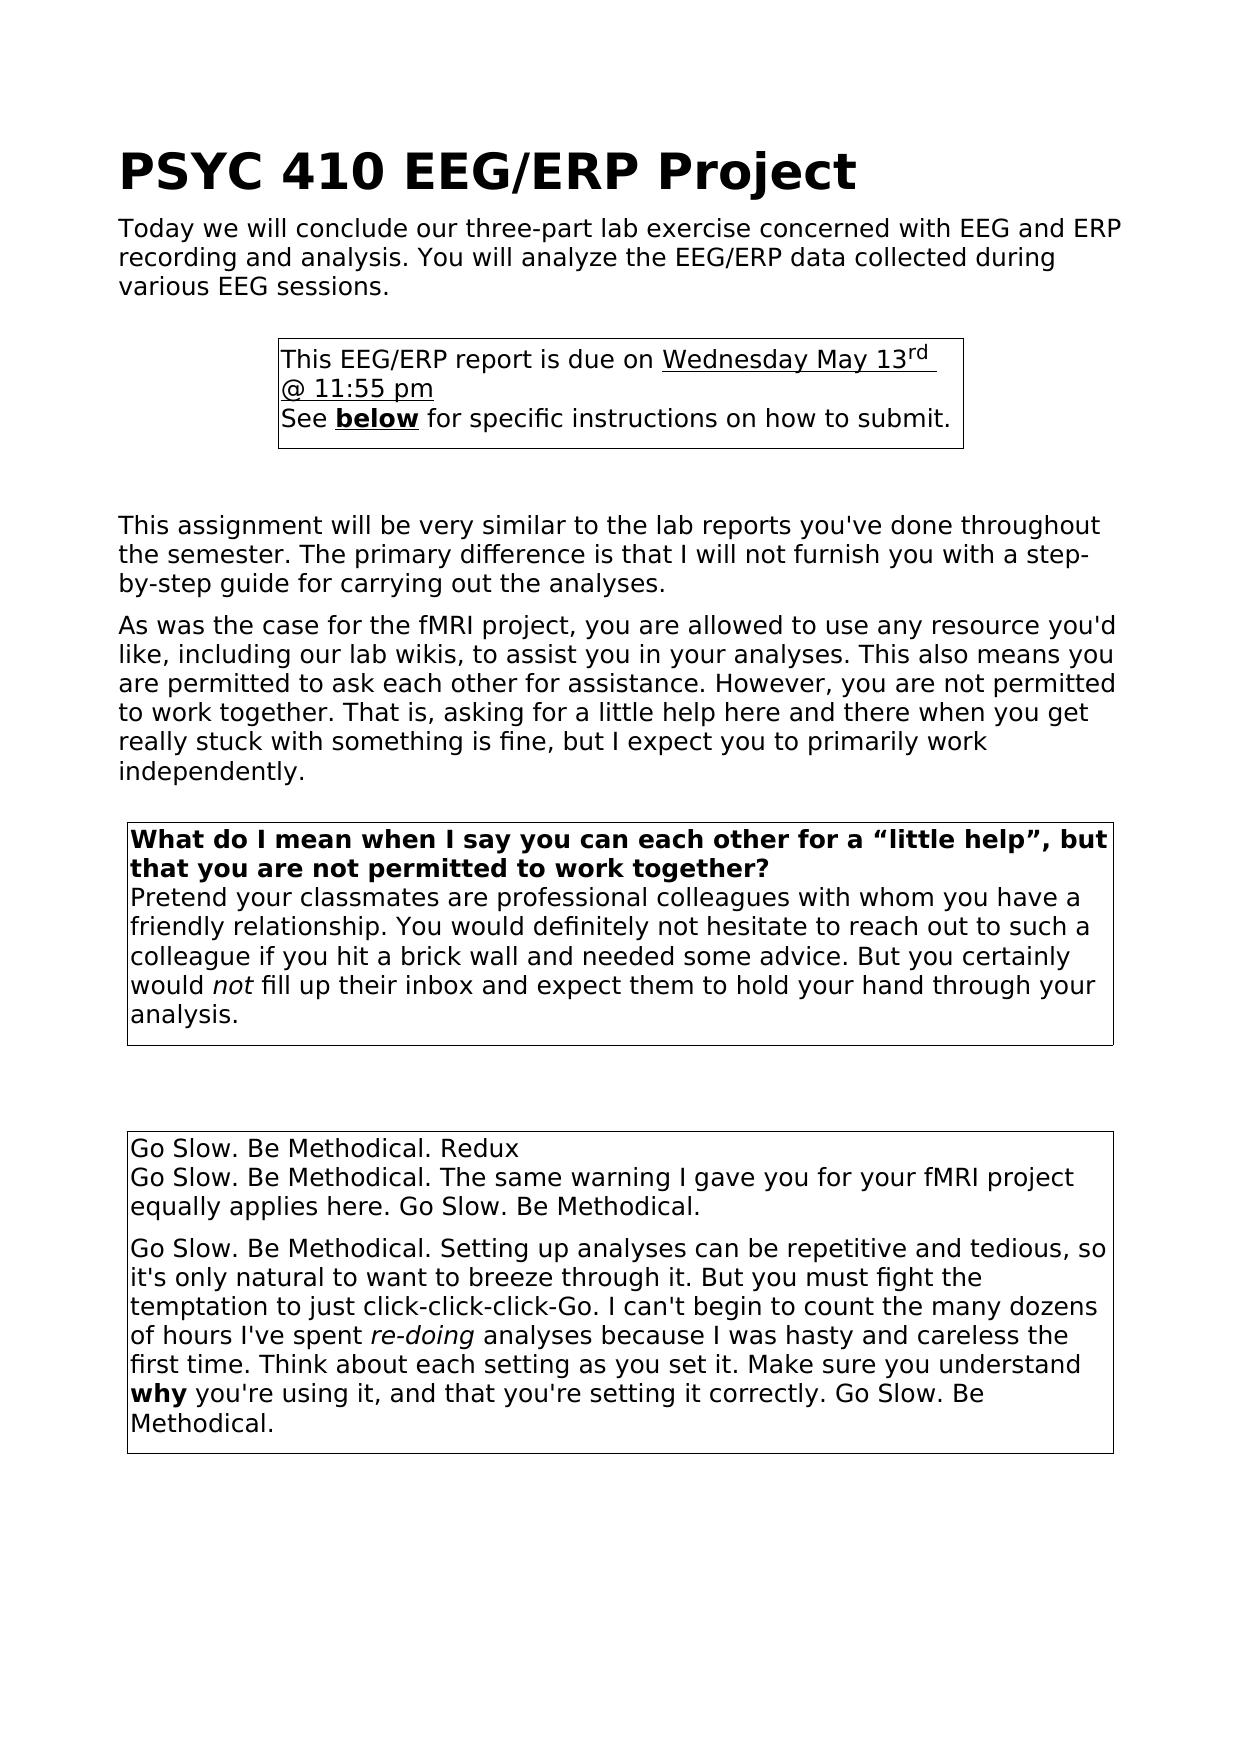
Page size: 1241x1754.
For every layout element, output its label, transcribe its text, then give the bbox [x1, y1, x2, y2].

table_header What do I mean when I say you can each other for a “little help”, but that you are not permitted to work together? Pretend your classmates are professional colleagues with whom you have a friendly relationship. You would definitely not hesitate to reach out to such a colleague if you hit a brick wall and needed some advice. But you certainly would not fill up their inbox and expect them to hold your hand through your analysis. [128, 823, 1113, 1044]
subtitle PSYC 410 EEG/ERP Project [118, 143, 1122, 201]
text Today we will conclude our three-part lab exercise concerned with EEG and ERP recording and analysis. You will analyze the EEG/ERP data collected during various EEG sessions. [118, 214, 1122, 301]
table_header This EEG/ERP report is due on Wednesday May 13rd @ 11:55 pm See below for specific instructions on how to submit. [279, 339, 963, 448]
text As was the case for the fMRI project, you are allowed to use any resource you'd like, including our lab wikis, to assist you in your analyses. This also means you are permitted to ask each other for assistance. However, you are not permitted to work together. That is, asking for a little help here and there when you get really stuck with something is fine, but I expect you to primarily work independently. [118, 611, 1122, 786]
table_header Go Slow. Be Methodical. Redux Go Slow. Be Methodical. The same warning I gave you for your fMRI project equally applies here. Go Slow. Be Methodical. Go Slow. Be Methodical. Setting up analyses can be repetitive and tedious, so it's only natural to want to breeze through it. But you must fight the temptation to just click-click-click-Go. I can't begin to count the many dozens of hours I've spent re-doing analyses because I was hasty and careless the first time. Think about each setting as you set it. Make sure you understand why you're using it, and that you're setting it correctly. Go Slow. Be Methodical. [128, 1132, 1113, 1453]
text This assignment will be very similar to the lab reports you've done throughout the semester. The primary difference is that I will not furnish you with a step-by-step guide for carrying out the analyses. [118, 511, 1122, 598]
